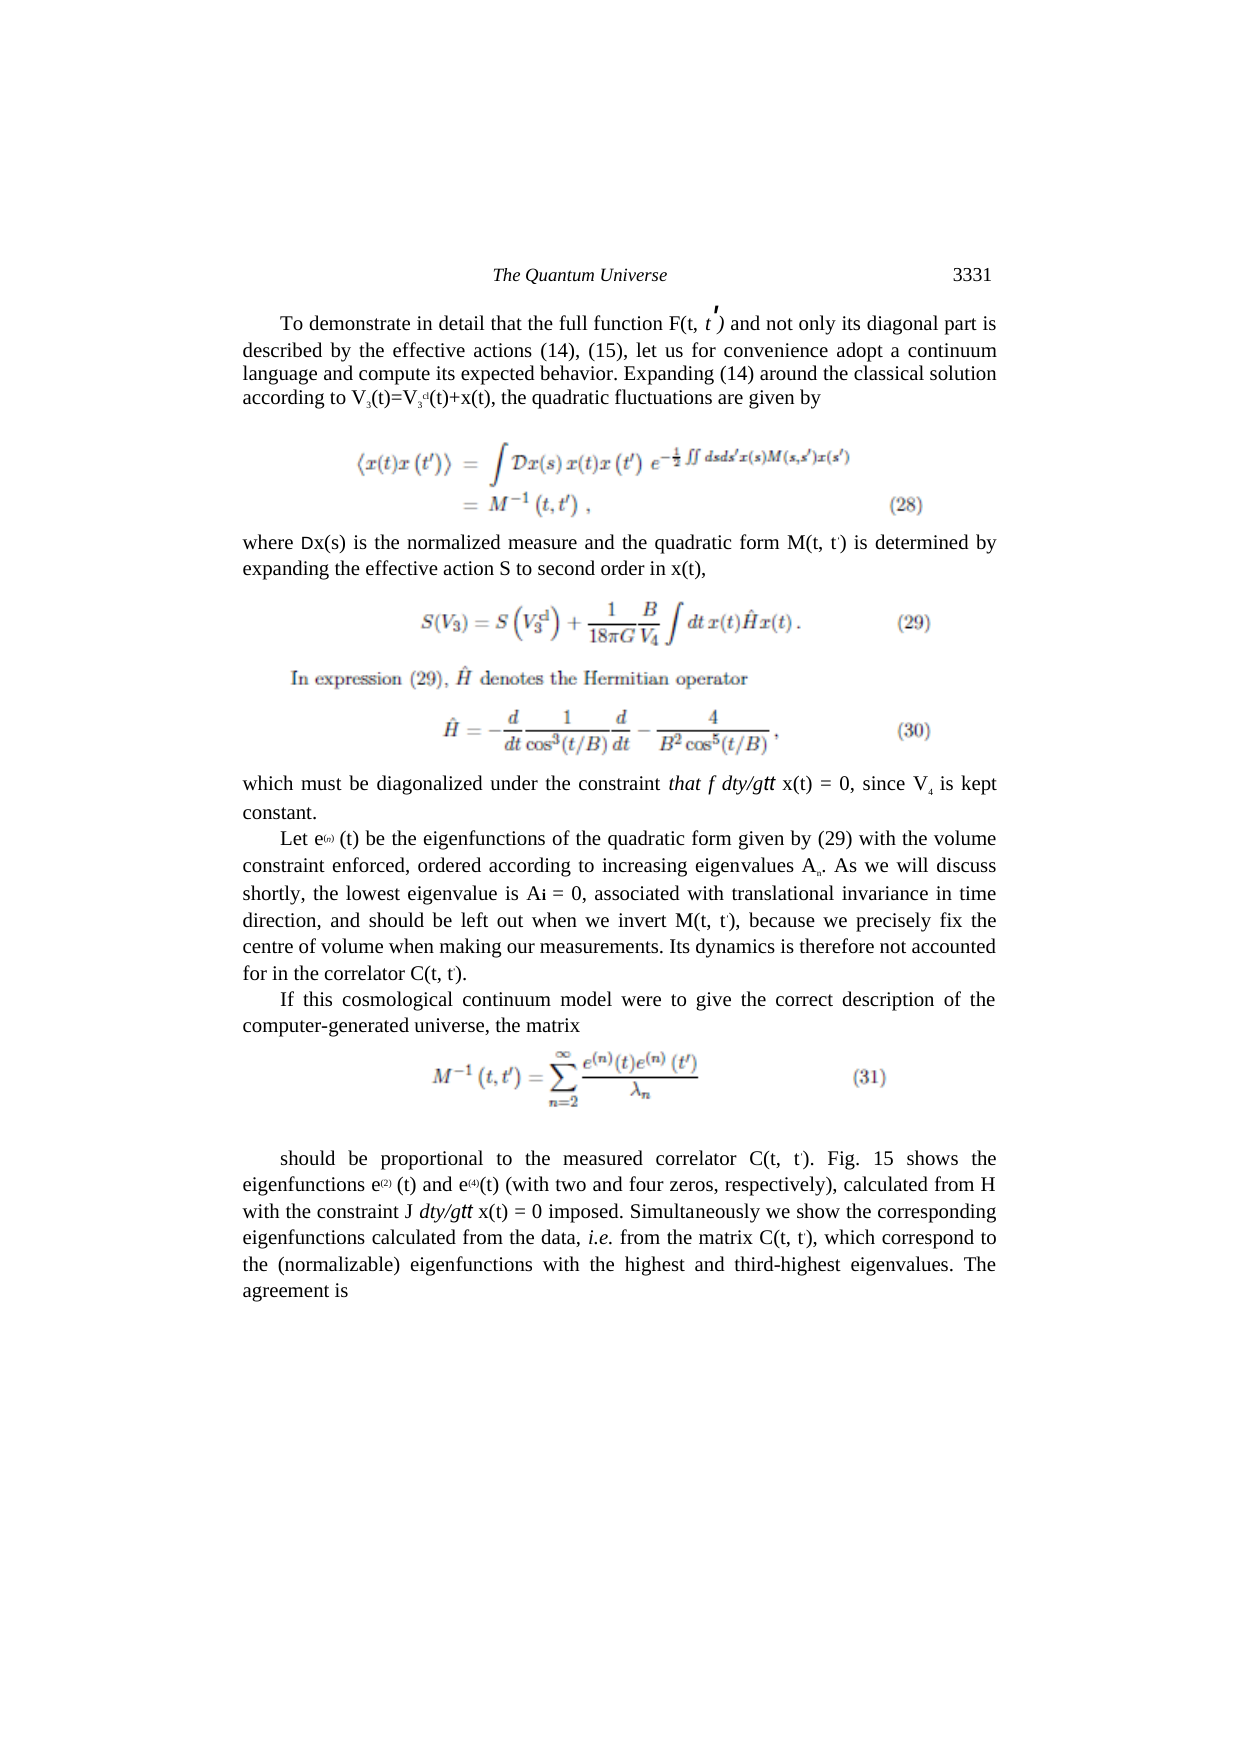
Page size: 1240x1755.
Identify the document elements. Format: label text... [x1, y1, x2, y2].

text Let e(n) (t) be the eigenfunctions of the quadratic form given by (29) with the volume constraint enforced, ordered according to increasing eigen­values An. As we will discuss shortly, the lowest eigenvalue is Ai = 0, associated with translational invariance in time direction, and should be left out when we invert M(t, t'), because we precisely fix the centre of volume when making our measurements. Its dynamics is therefore not accounted for in the correlator C(t, t'). [242, 826, 997, 984]
text should be proportional to the measured correlator C(t, t'). Fig. 15 shows the eigenfunctions e(2) (t) and e(4)(t) (with two and four zeros, respectively), calculated from H with the constraint J dty/gtt x(t) = 0 imposed. Simulta­neously we show the corresponding eigenfunctions calculated from the data, i.e. from the matrix C(t, t'), which correspond to the (normalizable) eigen­functions with the highest and third-highest eigenvalues. The agreement is [242, 1146, 997, 1302]
picture [410, 1039, 899, 1126]
picture [321, 430, 948, 527]
text which must be diagonalized under the constraint that f dty/gtt x(t) = 0, since V4 is kept constant. [242, 649, 997, 824]
picture [280, 588, 959, 771]
text If this cosmological continuum model were to give the correct description of the computer-generated universe, the matrix [242, 987, 997, 1037]
text where Dx(s) is the normalized measure and the quadratic form M(t, t') is determined by expanding the effective action S to second order in x(t), [242, 530, 997, 580]
text To demonstrate in detail that the full function F(t, t') and not only its diagonal part is described by the effective actions (14), (15), let us for conve­nience adopt a continuum language and compute its expected behavior. Ex­panding (14) around the classical solution according to V3(t)=V3cl(t)+x(t), the quadratic fluctuations are given by [242, 299, 997, 411]
